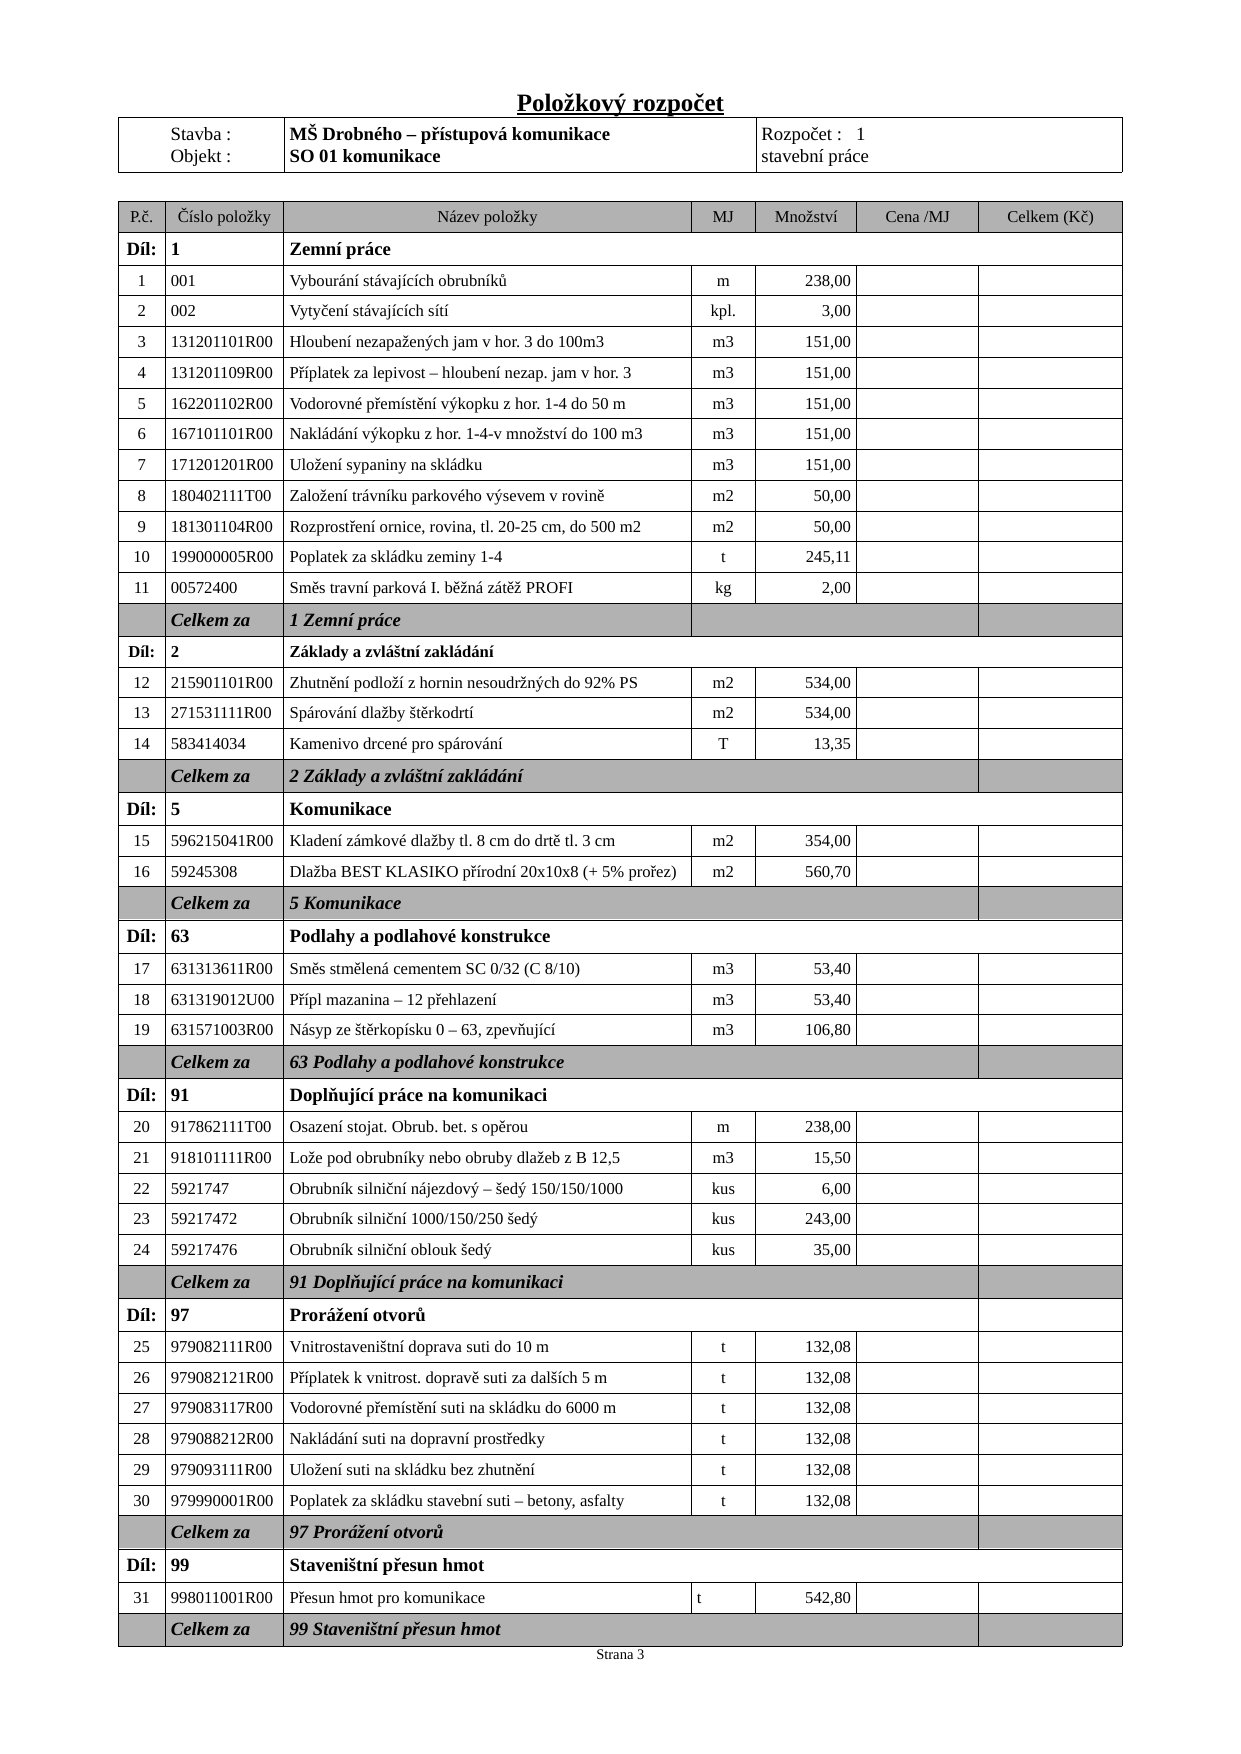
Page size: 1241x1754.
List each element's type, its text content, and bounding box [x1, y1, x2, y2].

table_cell Podlahy a podlahové konstrukce [284, 921, 1122, 953]
table_cell 631313611R00 [166, 954, 283, 983]
table_cell Dlažba BEST KLASIKO přírodní 20x10x8 (+ 5% prořez) [284, 857, 691, 886]
table_cell 23 [119, 1204, 165, 1234]
table_cell m3 [692, 419, 755, 449]
table_cell Rozprostření ornice, rovina, tl. 20-25 cm, do 500 m2 [284, 512, 691, 541]
table_cell 998011001R00 [166, 1583, 283, 1612]
table_cell Základy a zvláštní zakládání [284, 637, 1122, 667]
table_cell 271531111R00 [166, 698, 283, 728]
table_cell [857, 1424, 978, 1454]
table_cell Prorážení otvorů [284, 1299, 978, 1331]
table_cell [119, 887, 165, 919]
table_cell [979, 1424, 1122, 1454]
table_cell Kamenivo drcené pro spárování [284, 729, 691, 759]
table_cell 7 [119, 450, 165, 480]
table_cell 354,00 [756, 826, 856, 856]
table_cell 21 [119, 1143, 165, 1173]
table_cell t [692, 1455, 755, 1485]
table_cell [979, 1486, 1122, 1515]
table_cell [979, 698, 1122, 728]
table_cell [119, 604, 165, 636]
table_cell 19 [119, 1015, 165, 1045]
table_cell 5 [119, 389, 165, 418]
table_cell 4 [119, 358, 165, 388]
table_cell [857, 1332, 978, 1362]
table_cell m3 [692, 327, 755, 357]
table_cell 215901101R00 [166, 668, 283, 697]
table_cell 631319012U00 [166, 985, 283, 1014]
table_cell Díl: [119, 793, 165, 825]
table_cell Staveništní přesun hmot [284, 1550, 1122, 1582]
table_cell [857, 266, 978, 295]
table_cell 132,08 [756, 1394, 856, 1423]
table_cell 167101101R00 [166, 419, 283, 449]
table_cell [979, 887, 1122, 919]
table_cell 91 Doplňující práce na komunikaci [284, 1266, 978, 1298]
table_cell t [692, 1486, 755, 1515]
table_header Množství [756, 202, 856, 232]
table_cell Kladení zámkové dlažby tl. 8 cm do drtě tl. 3 cm [284, 826, 691, 856]
table_cell [979, 826, 1122, 856]
table_cell 6,00 [756, 1174, 856, 1203]
table_cell Obrubník silniční 1000/150/250 šedý [284, 1204, 691, 1234]
table_cell 151,00 [756, 389, 856, 418]
table_cell 29 [119, 1455, 165, 1485]
table_cell Díl: [119, 1550, 165, 1582]
table_cell t [692, 1424, 755, 1454]
table_cell 1 Zemní práce [284, 604, 691, 636]
table_cell Násyp ze štěrkopísku 0 – 63, zpevňující [284, 1015, 691, 1045]
table_cell 106,80 [756, 1015, 856, 1045]
table_cell 13 [119, 698, 165, 728]
table_cell 560,70 [756, 857, 856, 886]
table_cell 50,00 [756, 512, 856, 541]
table_cell 50,00 [756, 481, 856, 511]
table_cell [979, 604, 1122, 636]
table_cell Přesun hmot pro komunikace [284, 1583, 691, 1612]
table_cell [979, 1332, 1122, 1362]
table_cell 979093111R00 [166, 1455, 283, 1485]
table_cell Vnitrostaveništní doprava suti do 10 m [284, 1332, 691, 1362]
table_cell [857, 450, 978, 480]
table_cell 97 [166, 1299, 283, 1331]
table_cell [119, 1516, 165, 1548]
table_cell Směs travní parková I. běžná zátěž PROFI [284, 573, 691, 603]
table_cell [979, 1394, 1122, 1423]
table_cell [979, 1143, 1122, 1173]
table_cell [979, 954, 1122, 983]
table_cell 238,00 [756, 1112, 856, 1142]
table_cell 979082121R00 [166, 1363, 283, 1392]
table_cell [119, 760, 165, 792]
table_cell 979082111R00 [166, 1332, 283, 1362]
table_cell [979, 1112, 1122, 1142]
table_cell [979, 296, 1122, 326]
table_cell 53,40 [756, 985, 856, 1014]
table_cell [979, 1516, 1122, 1548]
table_cell Zemní práce [284, 233, 1122, 265]
table_cell 12 [119, 668, 165, 697]
table_cell 22 [119, 1174, 165, 1203]
table_cell 13,35 [756, 729, 856, 759]
table_cell 917862111T00 [166, 1112, 283, 1142]
table_cell Lože pod obrubníky nebo obruby dlažeb z B 12,5 [284, 1143, 691, 1173]
table_cell 18 [119, 985, 165, 1014]
table_cell t [692, 1394, 755, 1423]
table_cell 151,00 [756, 358, 856, 388]
table_cell 10 [119, 542, 165, 572]
table_cell [979, 542, 1122, 572]
table_cell 9 [119, 512, 165, 541]
table_cell 5 [166, 793, 283, 825]
table_header Celkem (Kč) [979, 202, 1122, 232]
table_cell [857, 1204, 978, 1234]
table_cell [857, 985, 978, 1014]
table_cell [857, 296, 978, 326]
table_cell 132,08 [756, 1455, 856, 1485]
table_cell Vybourání stávajících obrubníků [284, 266, 691, 295]
table_cell kus [692, 1204, 755, 1234]
table_cell [857, 954, 978, 983]
table_cell Směs stmělená cementem SC 0/32 (C 8/10) [284, 954, 691, 983]
table_cell m3 [692, 954, 755, 983]
table_cell 596215041R00 [166, 826, 283, 856]
table_cell [857, 1143, 978, 1173]
table_cell 2 Základy a zvláštní zakládání [284, 760, 978, 792]
table_cell [857, 512, 978, 541]
table_cell [979, 1363, 1122, 1392]
table_cell 979990001R00 [166, 1486, 283, 1515]
table_cell 151,00 [756, 327, 856, 357]
table_cell 25 [119, 1332, 165, 1362]
table_cell Poplatek za skládku zeminy 1-4 [284, 542, 691, 572]
table_cell 99 [166, 1550, 283, 1582]
table_cell [692, 604, 978, 636]
table_cell 59217476 [166, 1235, 283, 1265]
table_cell [857, 1394, 978, 1423]
table_cell 00572400 [166, 573, 283, 603]
table_cell [119, 1266, 165, 1298]
table_cell [119, 1614, 165, 1646]
table_header Cena /MJ [857, 202, 978, 232]
table_cell Vodorovné přemístění výkopku z hor. 1-4 do 50 m [284, 389, 691, 418]
table_cell 59217472 [166, 1204, 283, 1234]
table_cell 2 [166, 637, 283, 667]
table_cell 31 [119, 1583, 165, 1612]
table_cell Doplňující práce na komunikaci [284, 1079, 1122, 1111]
table_cell 16 [119, 857, 165, 886]
table_cell [857, 1112, 978, 1142]
table_cell [979, 1455, 1122, 1485]
table_cell 171201201R00 [166, 450, 283, 480]
table_cell [979, 985, 1122, 1014]
table_cell 35,00 [756, 1235, 856, 1265]
table_cell 979083117R00 [166, 1394, 283, 1423]
table_cell 2 [119, 296, 165, 326]
table_cell 27 [119, 1394, 165, 1423]
table_cell 5 Komunikace [284, 887, 978, 919]
table_cell 63 Podlahy a podlahové konstrukce [284, 1046, 978, 1078]
table_cell 199000005R00 [166, 542, 283, 572]
table_cell m3 [692, 389, 755, 418]
table_cell [857, 1235, 978, 1265]
table_cell 132,08 [756, 1424, 856, 1454]
table_cell Celkem za [166, 604, 283, 636]
table_cell m2 [692, 857, 755, 886]
table_cell [857, 1583, 978, 1612]
table_cell Obrubník silniční nájezdový – šedý 150/150/1000 [284, 1174, 691, 1203]
table_cell 243,00 [756, 1204, 856, 1234]
table_cell Díl: [119, 1299, 165, 1331]
table_cell 17 [119, 954, 165, 983]
table_cell 15,50 [756, 1143, 856, 1173]
table_cell m3 [692, 358, 755, 388]
table_cell [857, 1455, 978, 1485]
table_cell Uložení sypaniny na skládku [284, 450, 691, 480]
table_cell [979, 1015, 1122, 1045]
table_cell 001 [166, 266, 283, 295]
table_cell 132,08 [756, 1486, 856, 1515]
table_cell 3 [119, 327, 165, 357]
table_cell 534,00 [756, 668, 856, 697]
table_cell 151,00 [756, 419, 856, 449]
table_cell 534,00 [756, 698, 856, 728]
table_cell [857, 729, 978, 759]
table_cell 28 [119, 1424, 165, 1454]
table_cell Díl: [119, 1079, 165, 1111]
table_cell 132,08 [756, 1332, 856, 1362]
table_cell Vytyčení stávajících sítí [284, 296, 691, 326]
table_cell 99 Staveništní přesun hmot [284, 1614, 978, 1646]
table_header P.č. [119, 202, 165, 232]
table_cell 131201101R00 [166, 327, 283, 357]
table_cell 2,00 [756, 573, 856, 603]
table_header MJ [692, 202, 755, 232]
table_cell 20 [119, 1112, 165, 1142]
table_cell t [692, 1363, 755, 1392]
table_cell [979, 729, 1122, 759]
table_cell 3,00 [756, 296, 856, 326]
table_header Číslo položky [166, 202, 283, 232]
table_cell 5921747 [166, 1174, 283, 1203]
table_cell Díl: [119, 637, 165, 667]
table_cell t [692, 1332, 755, 1362]
table_cell kpl. [692, 296, 755, 326]
table_cell [857, 1363, 978, 1392]
table_cell 918101111R00 [166, 1143, 283, 1173]
table_cell [979, 1583, 1122, 1612]
table_cell Vodorovné přemístění suti na skládku do 6000 m [284, 1394, 691, 1423]
table_cell [979, 1204, 1122, 1234]
table_cell m3 [692, 1143, 755, 1173]
table_cell [979, 1266, 1122, 1298]
table_cell Celkem za [166, 1266, 283, 1298]
table_cell 631571003R00 [166, 1015, 283, 1045]
table_cell m [692, 266, 755, 295]
table_cell [979, 1174, 1122, 1203]
table_cell [857, 481, 978, 511]
table_cell Komunikace [284, 793, 1122, 825]
table_cell [857, 419, 978, 449]
table_header Stavba : Objekt : [119, 118, 284, 172]
table_header Název položky [284, 202, 691, 232]
table_cell 583414034 [166, 729, 283, 759]
table_cell [979, 327, 1122, 357]
table_cell [857, 668, 978, 697]
table_cell m2 [692, 481, 755, 511]
table_cell 24 [119, 1235, 165, 1265]
table_cell t [692, 1583, 755, 1612]
table_cell 97 Prorážení otvorů [284, 1516, 978, 1548]
table_cell 245,11 [756, 542, 856, 572]
table_cell [979, 419, 1122, 449]
table_cell Poplatek za skládku stavební suti – betony, asfalty [284, 1486, 691, 1515]
table_cell [979, 1299, 1122, 1331]
table_cell [857, 826, 978, 856]
table_cell [979, 857, 1122, 886]
table_cell [857, 573, 978, 603]
table_cell Uložení suti na skládku bez zhutnění [284, 1455, 691, 1485]
table_cell [979, 512, 1122, 541]
table_cell Celkem za [166, 1614, 283, 1646]
table_cell Příplatek za lepivost – hloubení nezap. jam v hor. 3 [284, 358, 691, 388]
table_cell 59245308 [166, 857, 283, 886]
table_cell 91 [166, 1079, 283, 1111]
table_cell [119, 1046, 165, 1078]
table_cell 1 [166, 233, 283, 265]
table_cell Díl: [119, 921, 165, 953]
table_cell Založení trávníku parkového výsevem v rovině [284, 481, 691, 511]
table_cell [857, 857, 978, 886]
table_cell kus [692, 1174, 755, 1203]
table_cell Hloubení nezapažených jam v hor. 3 do 100m3 [284, 327, 691, 357]
table_cell 15 [119, 826, 165, 856]
table_cell 63 [166, 921, 283, 953]
table_cell 238,00 [756, 266, 856, 295]
table_cell [857, 1486, 978, 1515]
table_cell m3 [692, 985, 755, 1014]
table_cell m3 [692, 450, 755, 480]
table_cell Obrubník silniční oblouk šedý [284, 1235, 691, 1265]
table_cell 979088212R00 [166, 1424, 283, 1454]
table_cell 8 [119, 481, 165, 511]
table_cell [857, 327, 978, 357]
table_cell m2 [692, 826, 755, 856]
table_header MŠ Drobného – přístupová komunikace SO 01 komunikace [285, 118, 756, 172]
table_cell [979, 668, 1122, 697]
table_cell 11 [119, 573, 165, 603]
table_cell [979, 389, 1122, 418]
table_cell 1 [119, 266, 165, 295]
table_cell Nakládání suti na dopravní prostředky [284, 1424, 691, 1454]
table_cell m2 [692, 668, 755, 697]
table_cell [857, 1174, 978, 1203]
table_cell 542,80 [756, 1583, 856, 1612]
table_cell t [692, 542, 755, 572]
table_cell Příplatek k vnitrost. dopravě suti za dalších 5 m [284, 1363, 691, 1392]
table_cell [979, 1235, 1122, 1265]
table_cell [979, 1614, 1122, 1646]
table_cell [979, 481, 1122, 511]
table_cell 14 [119, 729, 165, 759]
table_cell kus [692, 1235, 755, 1265]
table_cell 002 [166, 296, 283, 326]
table_cell 162201102R00 [166, 389, 283, 418]
table_cell Přípl mazanina – 12 přehlazení [284, 985, 691, 1014]
table_cell [857, 389, 978, 418]
table_cell [857, 698, 978, 728]
table_cell [857, 1015, 978, 1045]
table_cell Celkem za [166, 760, 283, 792]
table_cell Celkem za [166, 1046, 283, 1078]
table_cell m2 [692, 698, 755, 728]
table_cell [979, 450, 1122, 480]
table_cell [979, 573, 1122, 603]
table_cell m2 [692, 512, 755, 541]
table_cell Celkem za [166, 887, 283, 919]
table_cell Zhutnění podloží z hornin nesoudržných do 92% PS [284, 668, 691, 697]
table_cell 26 [119, 1363, 165, 1392]
table_cell Díl: [119, 233, 165, 265]
table_cell kg [692, 573, 755, 603]
table_cell 30 [119, 1486, 165, 1515]
table_cell [857, 358, 978, 388]
table_cell [979, 266, 1122, 295]
table_cell Celkem za [166, 1516, 283, 1548]
text Strana 3 [118, 1647, 1122, 1662]
table_cell 151,00 [756, 450, 856, 480]
text Položkový rozpočet [118, 88, 1122, 117]
table_cell m3 [692, 1015, 755, 1045]
table_cell T [692, 729, 755, 759]
table_cell 132,08 [756, 1363, 856, 1392]
table_cell [979, 1046, 1122, 1078]
table_cell 180402111T00 [166, 481, 283, 511]
table_cell Spárování dlažby štěrkodrtí [284, 698, 691, 728]
table_header Rozpočet : 1 stavební práce [757, 118, 1122, 172]
table_cell [857, 542, 978, 572]
table_cell m [692, 1112, 755, 1142]
table_cell Osazení stojat. Obrub. bet. s opěrou [284, 1112, 691, 1142]
table_cell 181301104R00 [166, 512, 283, 541]
table_cell 6 [119, 419, 165, 449]
table_cell Nakládání výkopku z hor. 1-4-v množství do 100 m3 [284, 419, 691, 449]
table_cell 131201109R00 [166, 358, 283, 388]
table_cell 53,40 [756, 954, 856, 983]
table_cell [979, 760, 1122, 792]
table_cell [979, 358, 1122, 388]
